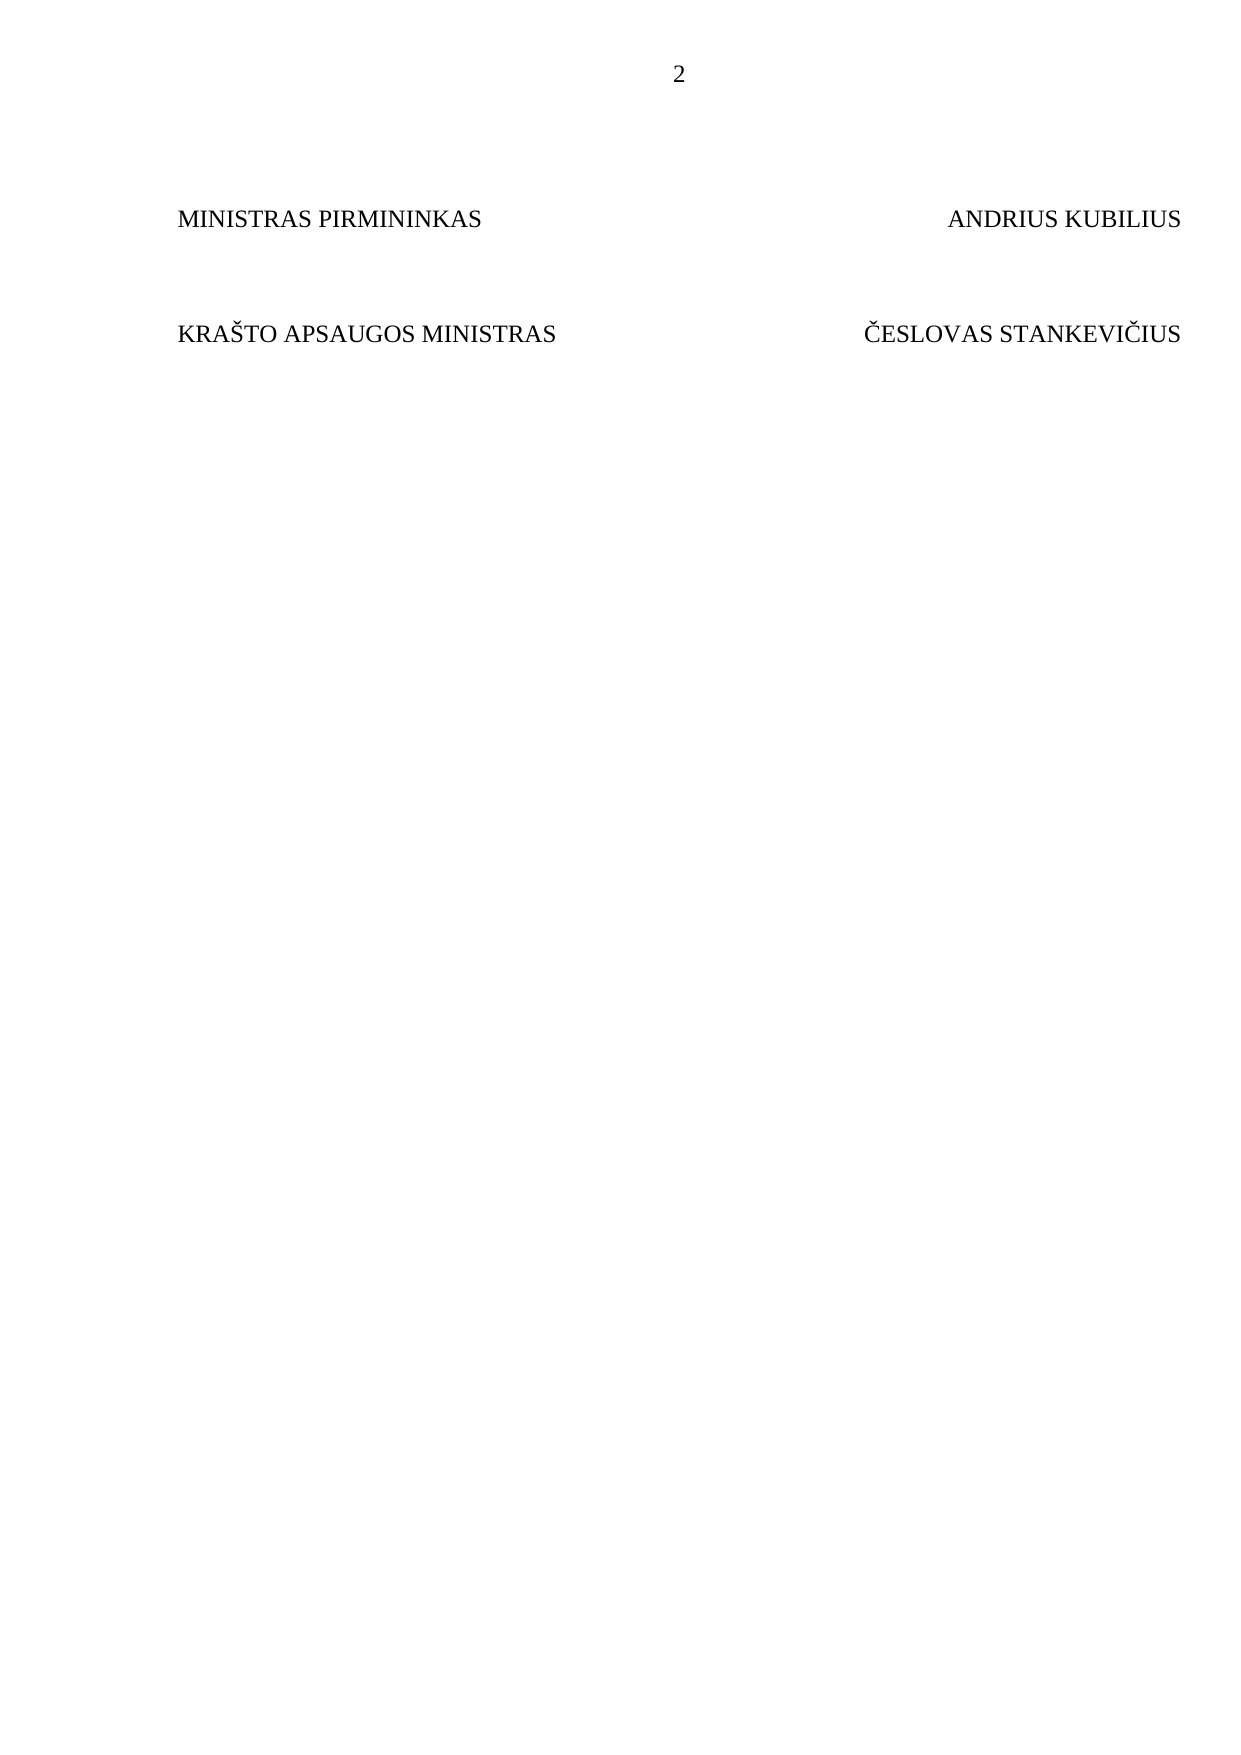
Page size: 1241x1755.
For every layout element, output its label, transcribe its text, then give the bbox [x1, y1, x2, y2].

text Krašto apsaugos ministras Česlovas Stankevičius [177, 319, 1181, 348]
text Ministras Pirmininkas Andrius Kubilius [177, 204, 1181, 233]
